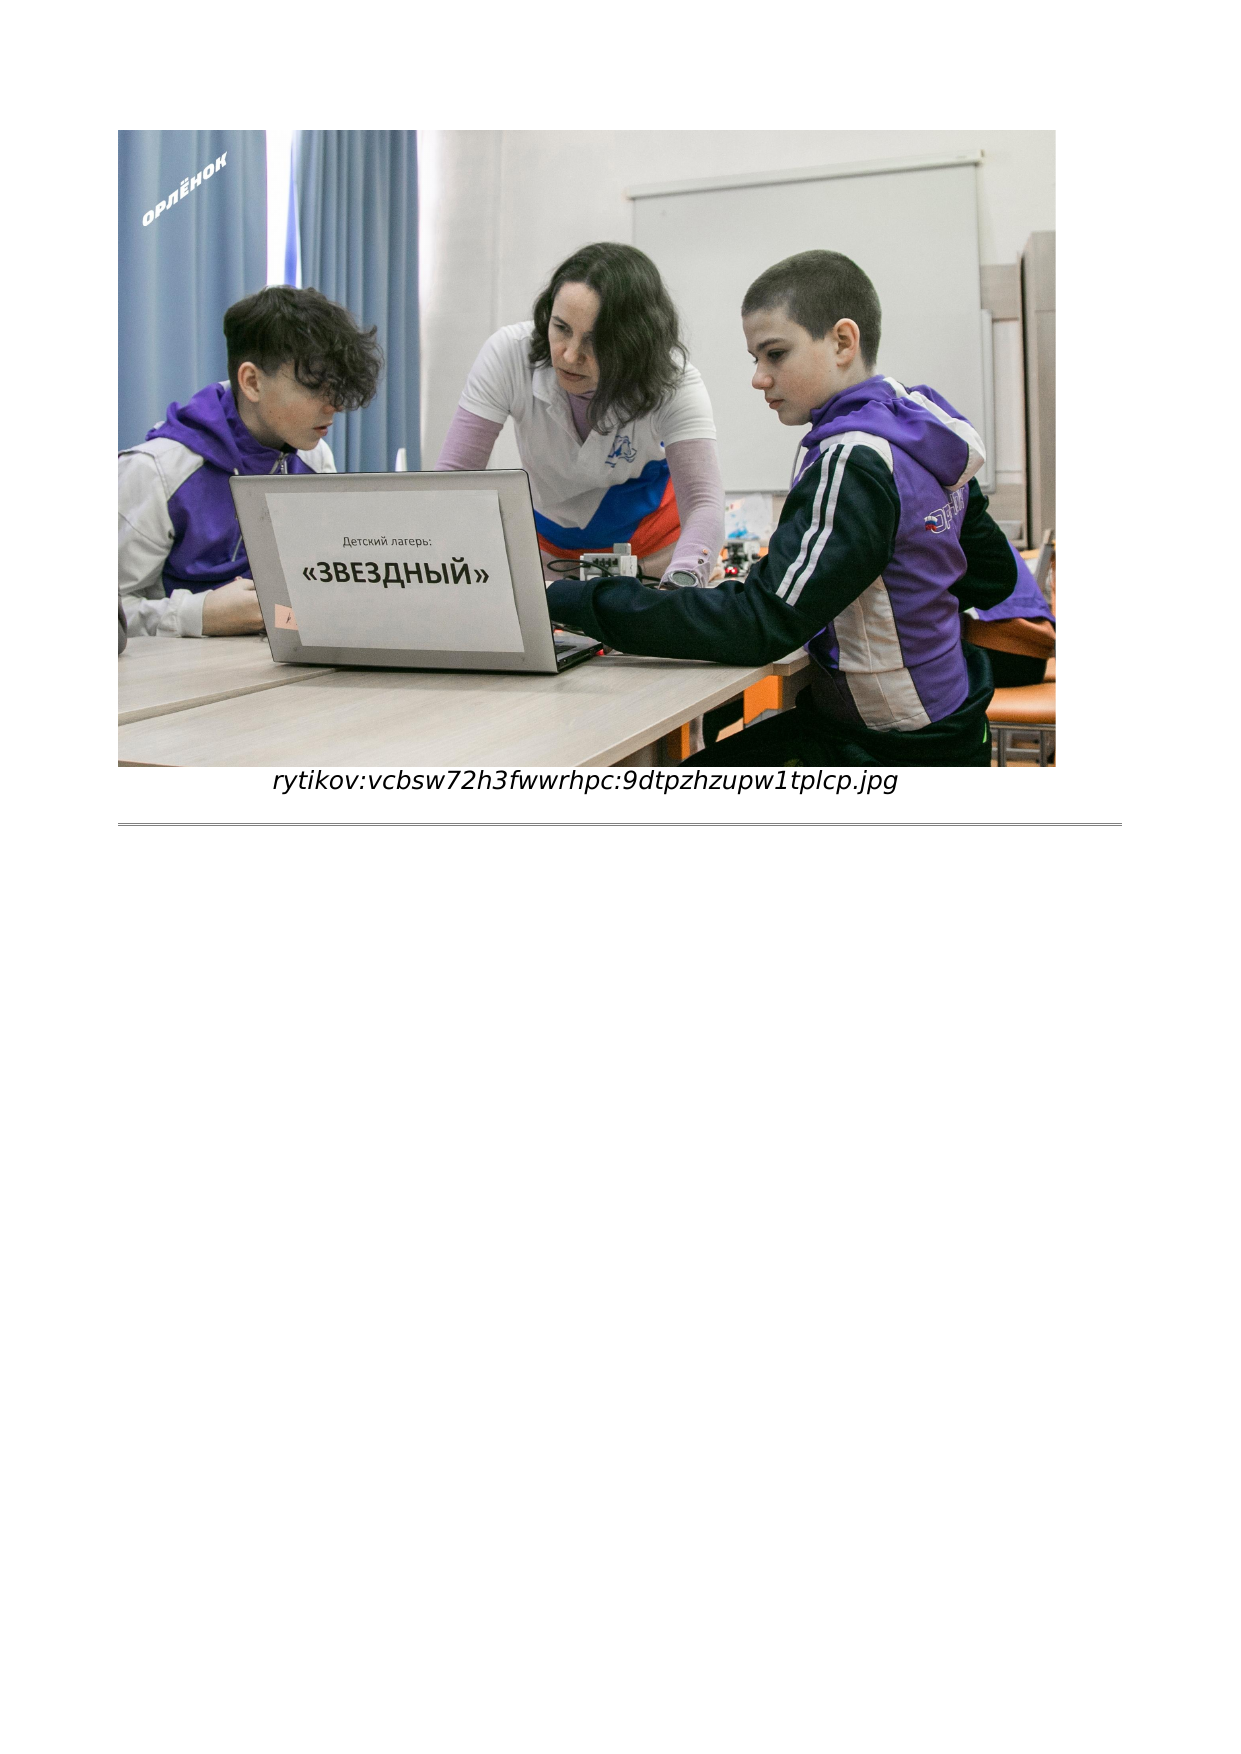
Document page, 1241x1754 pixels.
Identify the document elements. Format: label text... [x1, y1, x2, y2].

picture [118, 130, 1056, 767]
text rytikov:vcbsw72h3fwwrhpc:9dtpzhzupw1tplcp.jpg [118, 767, 1056, 796]
